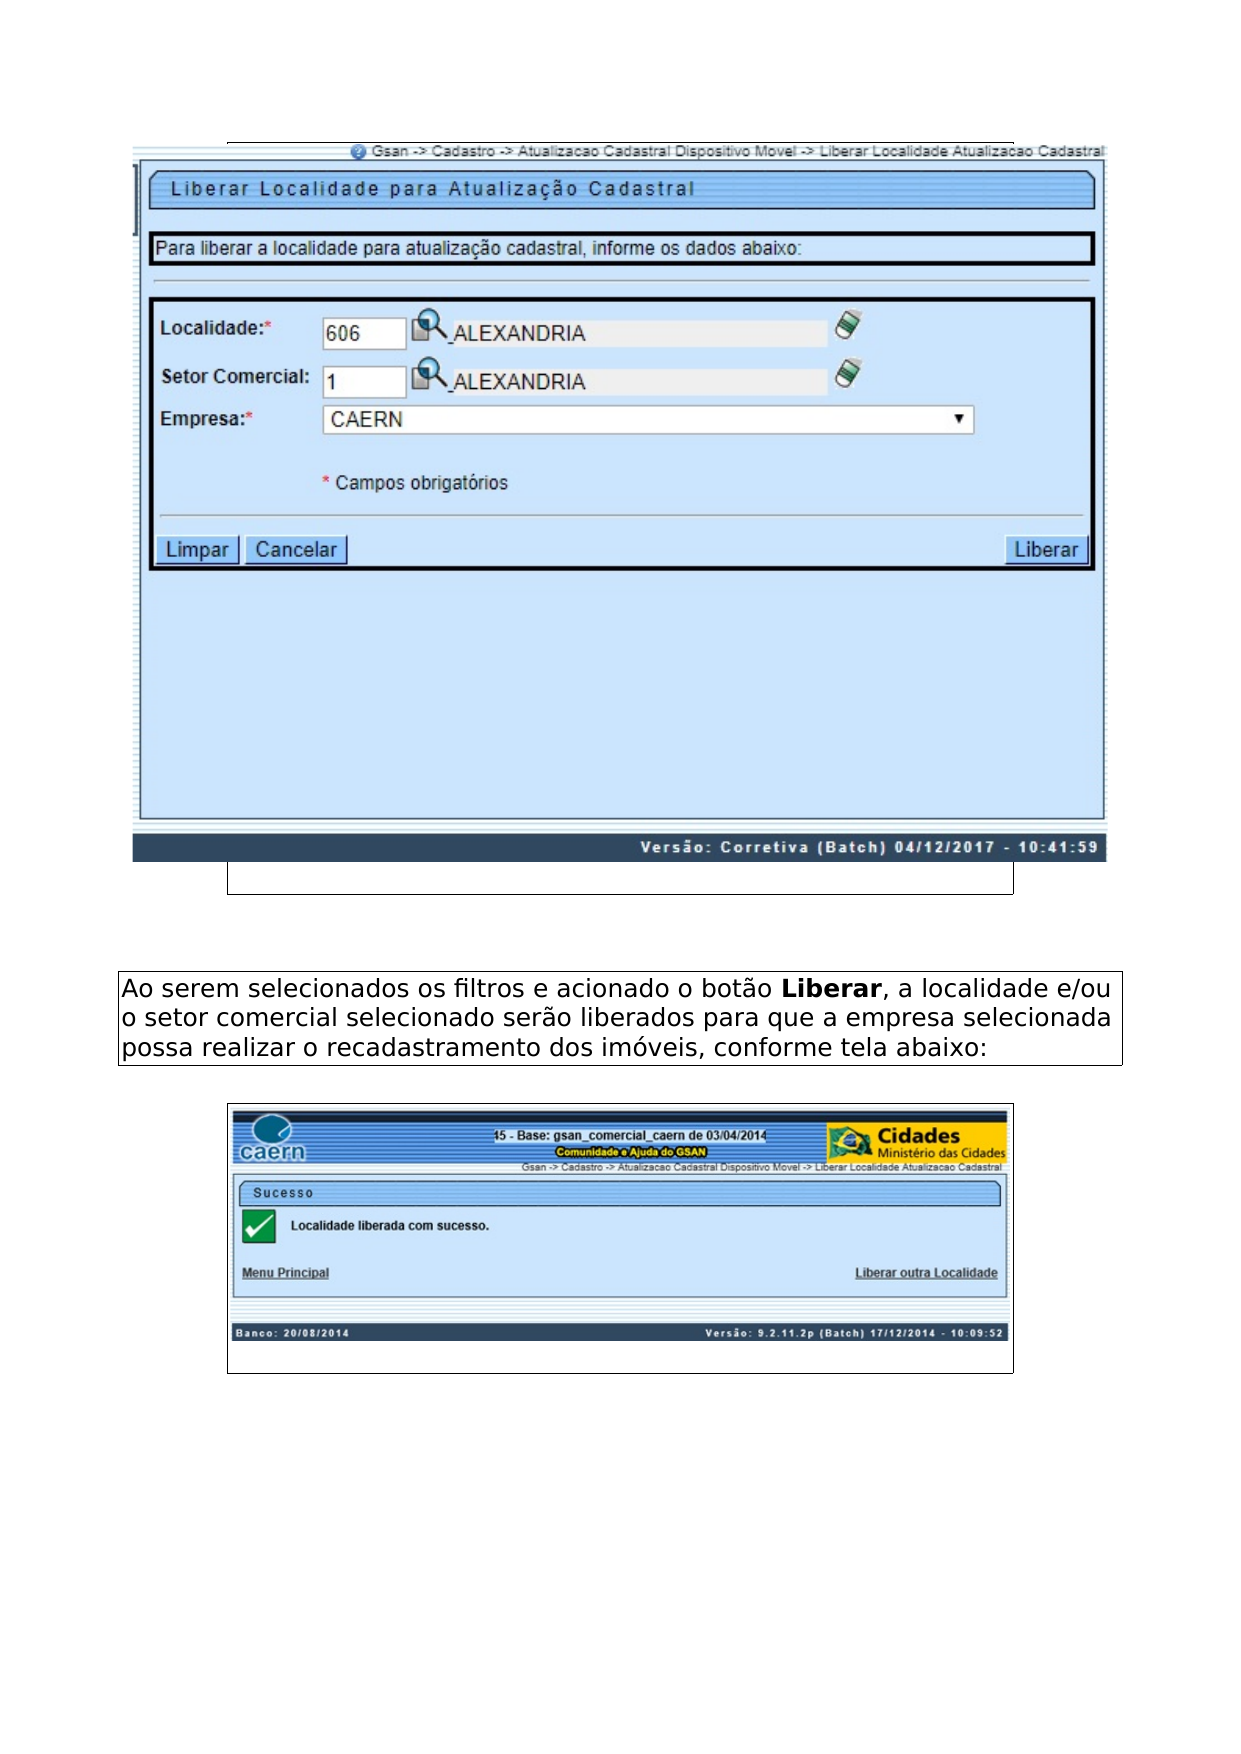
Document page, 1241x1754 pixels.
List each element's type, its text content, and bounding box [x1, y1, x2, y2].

picture [132, 144, 1108, 862]
picture [230, 1106, 1010, 1341]
table_header [228, 862, 1013, 894]
table_header Ao serem selecionados os filtros e acionado o botão Liberar, a localidade e/ou o setor comercial selecionado serão liberados para que a empresa selecionada possa realizar o recadastramento dos imóveis, conforme tela abaixo: [119, 972, 1122, 1065]
table_header [228, 1104, 1013, 1372]
